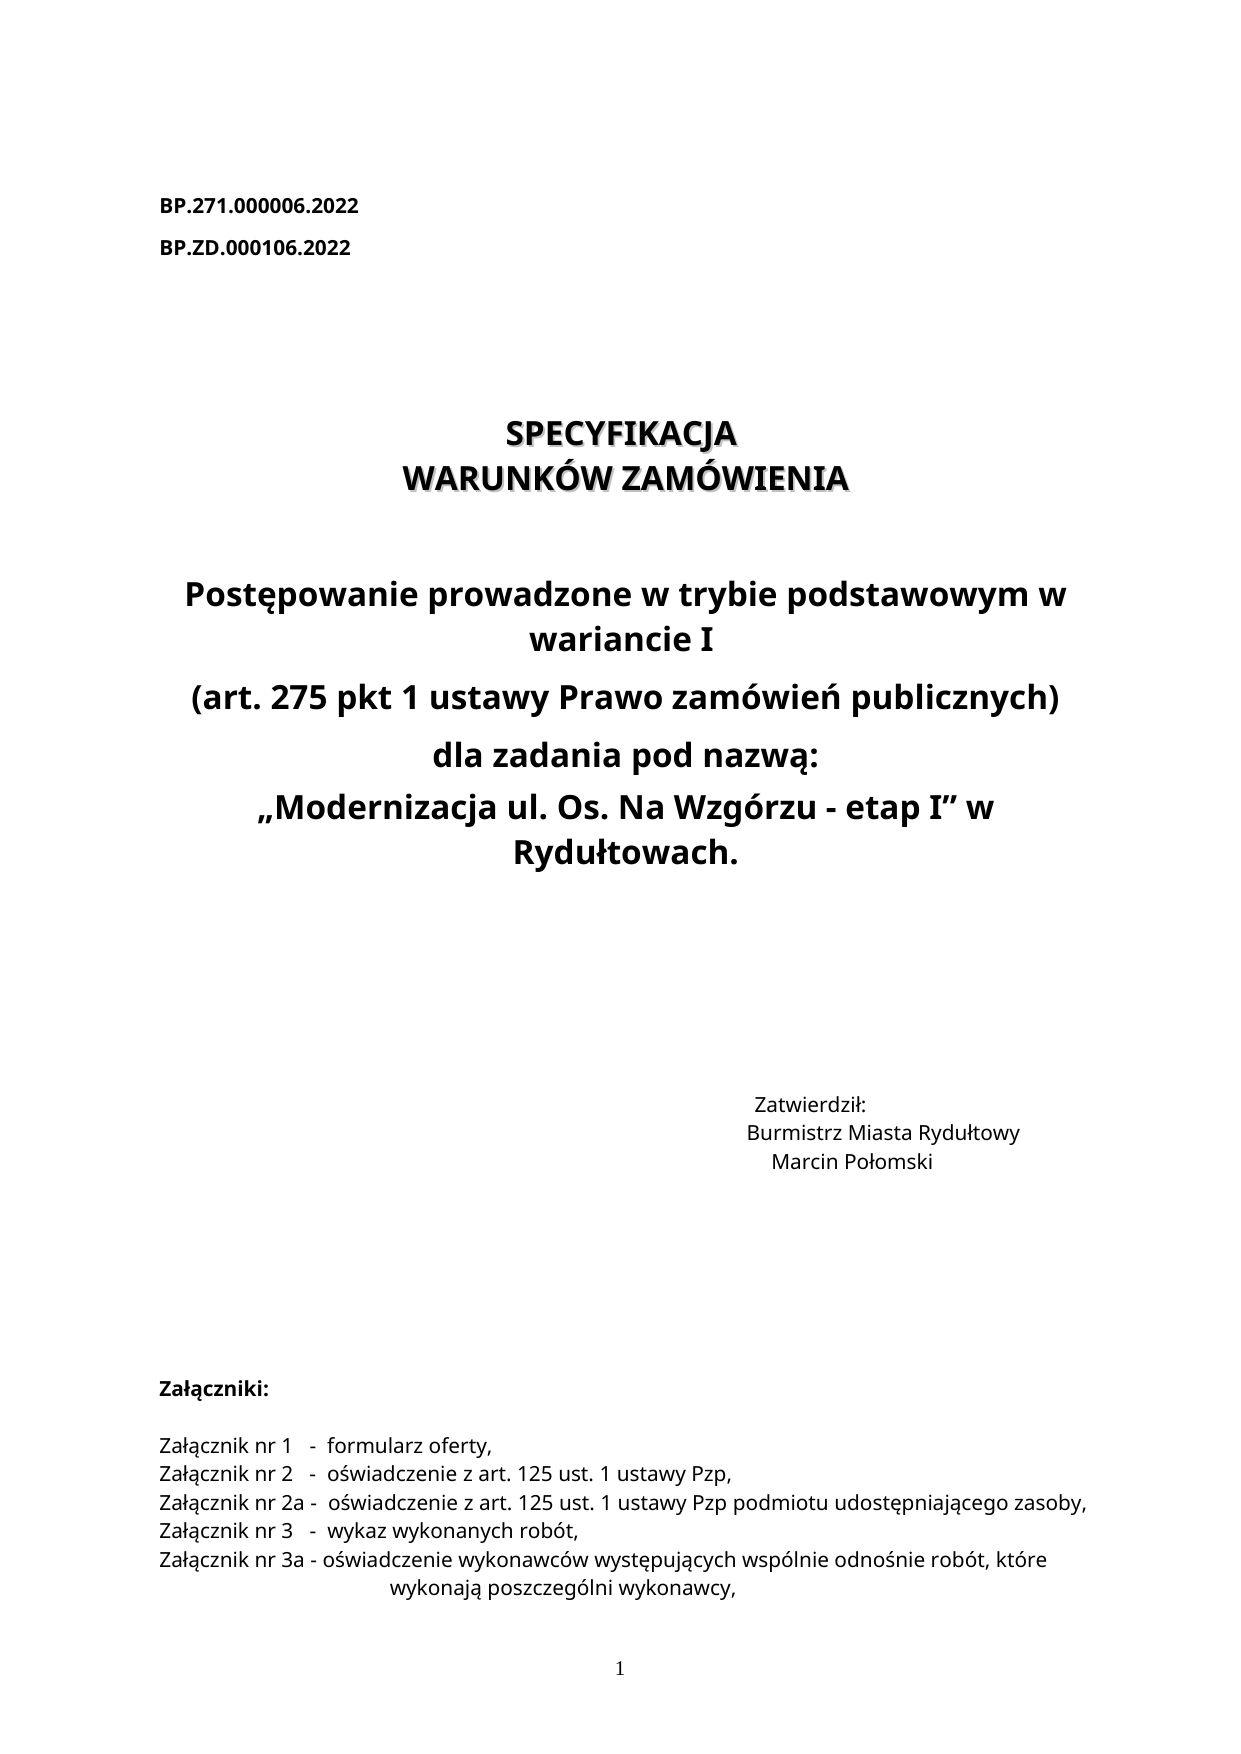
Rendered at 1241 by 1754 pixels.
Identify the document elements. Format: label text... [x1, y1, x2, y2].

text (art. 275 pkt 1 ustawy Prawo zamówień publicznych) [159, 674, 1092, 719]
text Załącznik nr 2 - oświadczenie z art. 125 ust. 1 ustawy Pzp, [159, 1459, 1092, 1488]
text BP.271.000006.2022 [159, 192, 1092, 220]
text Marcin Połomski [159, 1147, 1092, 1204]
text Załącznik nr 1 - formularz oferty, [159, 1431, 1092, 1459]
text „Modernizacja ul. Os. Na Wzgórzu - etap I” w Rydułtowach. [159, 784, 1092, 874]
text Załącznik nr 2a - oświadczenie z art. 125 ust. 1 ustawy Pzp podmiotu udostępniającego zasoby, [159, 1488, 1092, 1516]
text Postępowanie prowadzone w trybie podstawowym w wariancie I [159, 571, 1092, 662]
text Załączniki: [159, 1374, 1092, 1403]
text SPECYFIKACJA [159, 409, 1092, 455]
text Załącznik nr 3a - oświadczenie wykonawców występujących wspólnie odnośnie robót, które wykonają poszczególni wykonawcy, [159, 1545, 1092, 1602]
text BP.ZD.000106.2022 [159, 233, 1092, 261]
text Załącznik nr 3 - wykaz wykonanych robót, [159, 1516, 1092, 1545]
text Burmistrz Miasta Rydułtowy [159, 1118, 1092, 1147]
text WARUNKÓW ZAMÓWIENIA [159, 455, 1092, 500]
text Zatwierdził: [159, 1061, 1092, 1118]
text dla zadania pod nazwą: [159, 732, 1092, 777]
